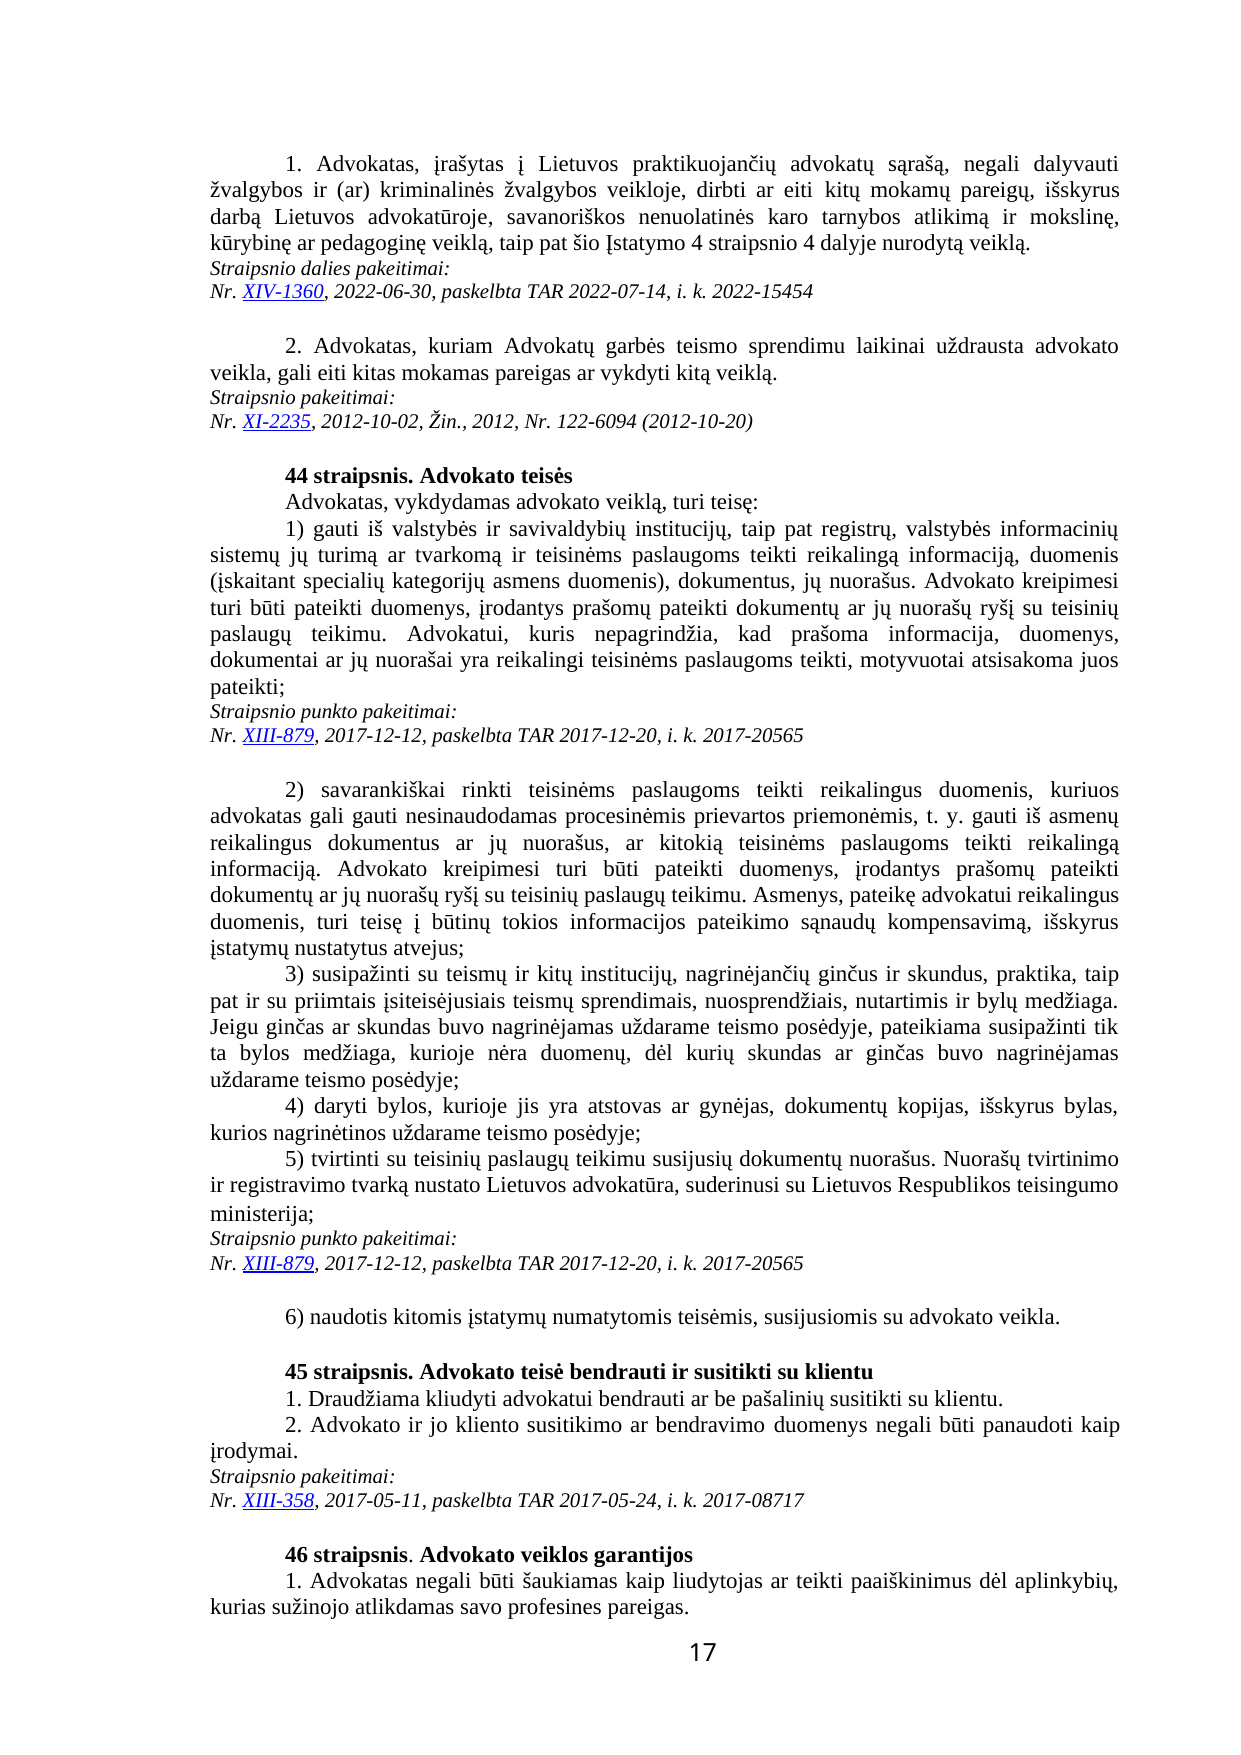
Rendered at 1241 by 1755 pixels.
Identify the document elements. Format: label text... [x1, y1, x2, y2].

text 2. Advokatas, kuriam Advokatų garbės teismo sprendimu laikinai uždrausta advokato veikla, gali eiti kitas mokamas pareigas ar vykdyti kitą veiklą. [210, 332, 1120, 385]
text 1) gauti iš valstybės ir savivaldybių institucijų, taip pat registrų, valstybės informacinių sistemų jų turimą ar tvarkomą ir teisinėms paslaugoms teikti reikalingą informaciją, duomenis (įskaitant specialių kategorijų asmens duomenis), dokumentus, jų nuorašus. Advokato kreipimesi turi būti pateikti duomenys, įrodantys prašomų pateikti dokumentų ar jų nuorašų ryšį su teisinių paslaugų teikimu. Advokatui, kuris nepagrindžia, kad prašoma informacija, duomenys, dokumentai ar jų nuorašai yra reikalingi teisinėms paslaugoms teikti, motyvuotai atsisakoma juos pateikti; [210, 514, 1120, 699]
text 45 straipsnis. Advokato teisė bendrauti ir susitikti su klientu [210, 1358, 1120, 1385]
text Nr. XI-2235, 2012-10-02, Žin., 2012, Nr. 122-6094 (2012-10-20) [210, 409, 1120, 433]
text 46 straipsnis. Advokato veiklos garantijos [210, 1541, 1120, 1567]
text Straipsnio pakeitimai: [210, 385, 1120, 409]
text 3) susipažinti su teismų ir kitų institucijų, nagrinėjančių ginčus ir skundus, praktika, taip pat ir su priimtais įsiteisėjusiais teismų sprendimais, nuosprendžiais, nutartimis ir bylų medžiaga. Jeigu ginčas ar skundas buvo nagrinėjamas uždarame teismo posėdyje, pateikiama susipažinti tik ta bylos medžiaga, kurioje nėra duomenų, dėl kurių skundas ar ginčas buvo nagrinėjamas uždarame teismo posėdyje; [210, 960, 1120, 1092]
text 1. Draudžiama kliudyti advokatui bendrauti ar be pašalinių susitikti su klientu. [210, 1385, 1120, 1411]
text Straipsnio punkto pakeitimai: [210, 1226, 1120, 1250]
text Nr. XIII-358, 2017-05-11, paskelbta TAR 2017-05-24, i. k. 2017-08717 [210, 1488, 1120, 1512]
text Straipsnio pakeitimai: [210, 1464, 1120, 1488]
text Nr. XIV-1360, 2022-06-30, paskelbta TAR 2022-07-14, i. k. 2022-15454 [210, 279, 1120, 303]
text 2) savarankiškai rinkti teisinėms paslaugoms teikti reikalingus duomenis, kuriuos advokatas gali gauti nesinaudodamas procesinėmis prievartos priemonėmis, t. y. gauti iš asmenų reikalingus dokumentus ar jų nuorašus, ar kitokią teisinėms paslaugoms teikti reikalingą informaciją. Advokato kreipimesi turi būti pateikti duomenys, įrodantys prašomų pateikti dokumentų ar jų nuorašų ryšį su teisinių paslaugų teikimu. Asmenys, pateikę advokatui reikalingus duomenis, turi teisę į būtinų tokios informacijos pateikimo sąnaudų kompensavimą, išskyrus įstatymų nustatytus atvejus; [210, 776, 1120, 960]
text 4) daryti bylos, kurioje jis yra atstovas ar gynėjas, dokumentų kopijas, išskyrus bylas, kurios nagrinėtinos uždarame teismo posėdyje; [210, 1092, 1120, 1145]
text 1. Advokatas, įrašytas į Lietuvos praktikuojančių advokatų sąrašą, negali dalyvauti žvalgybos ir (ar) kriminalinės žvalgybos veikloje, dirbti ar eiti kitų mokamų pareigų, išskyrus darbą Lietuvos advokatūroje, savanoriškos nenuolatinės karo tarnybos atlikimą ir mokslinę, kūrybinę ar pedagoginę veiklą, taip pat šio Įstatymo 4 straipsnio 4 dalyje nurodytą veiklą. [210, 150, 1120, 255]
text 44 straipsnis. Advokato teisės [210, 462, 1120, 488]
text 2. Advokato ir jo kliento susitikimo ar bendravimo duomenys negali būti panaudoti kaip įrodymai. [210, 1411, 1120, 1464]
text Nr. XIII-879, 2017-12-12, paskelbta TAR 2017-12-20, i. k. 2017-20565 [210, 1250, 1120, 1274]
text Advokatas, vykdydamas advokato veiklą, turi teisę: [210, 488, 1120, 514]
text 6) naudotis kitomis įstatymų numatytomis teisėmis, susijusiomis su advokato veikla. [210, 1303, 1120, 1329]
text 5) tvirtinti su teisinių paslaugų teikimu susijusių dokumentų nuorašus. Nuorašų tvirtinimo ir registravimo tvarką nustato Lietuvos advokatūra, suderinusi su Lietuvos Respublikos teisingumo ministerija; [210, 1145, 1120, 1226]
text Straipsnio dalies pakeitimai: [210, 255, 1120, 279]
text Straipsnio punkto pakeitimai: [210, 699, 1120, 723]
text 1. Advokatas negali būti šaukiamas kaip liudytojas ar teikti paaiškinimus dėl aplinkybių, kurias sužinojo atlikdamas savo profesines pareigas. [210, 1567, 1120, 1620]
text Nr. XIII-879, 2017-12-12, paskelbta TAR 2017-12-20, i. k. 2017-20565 [210, 723, 1120, 747]
